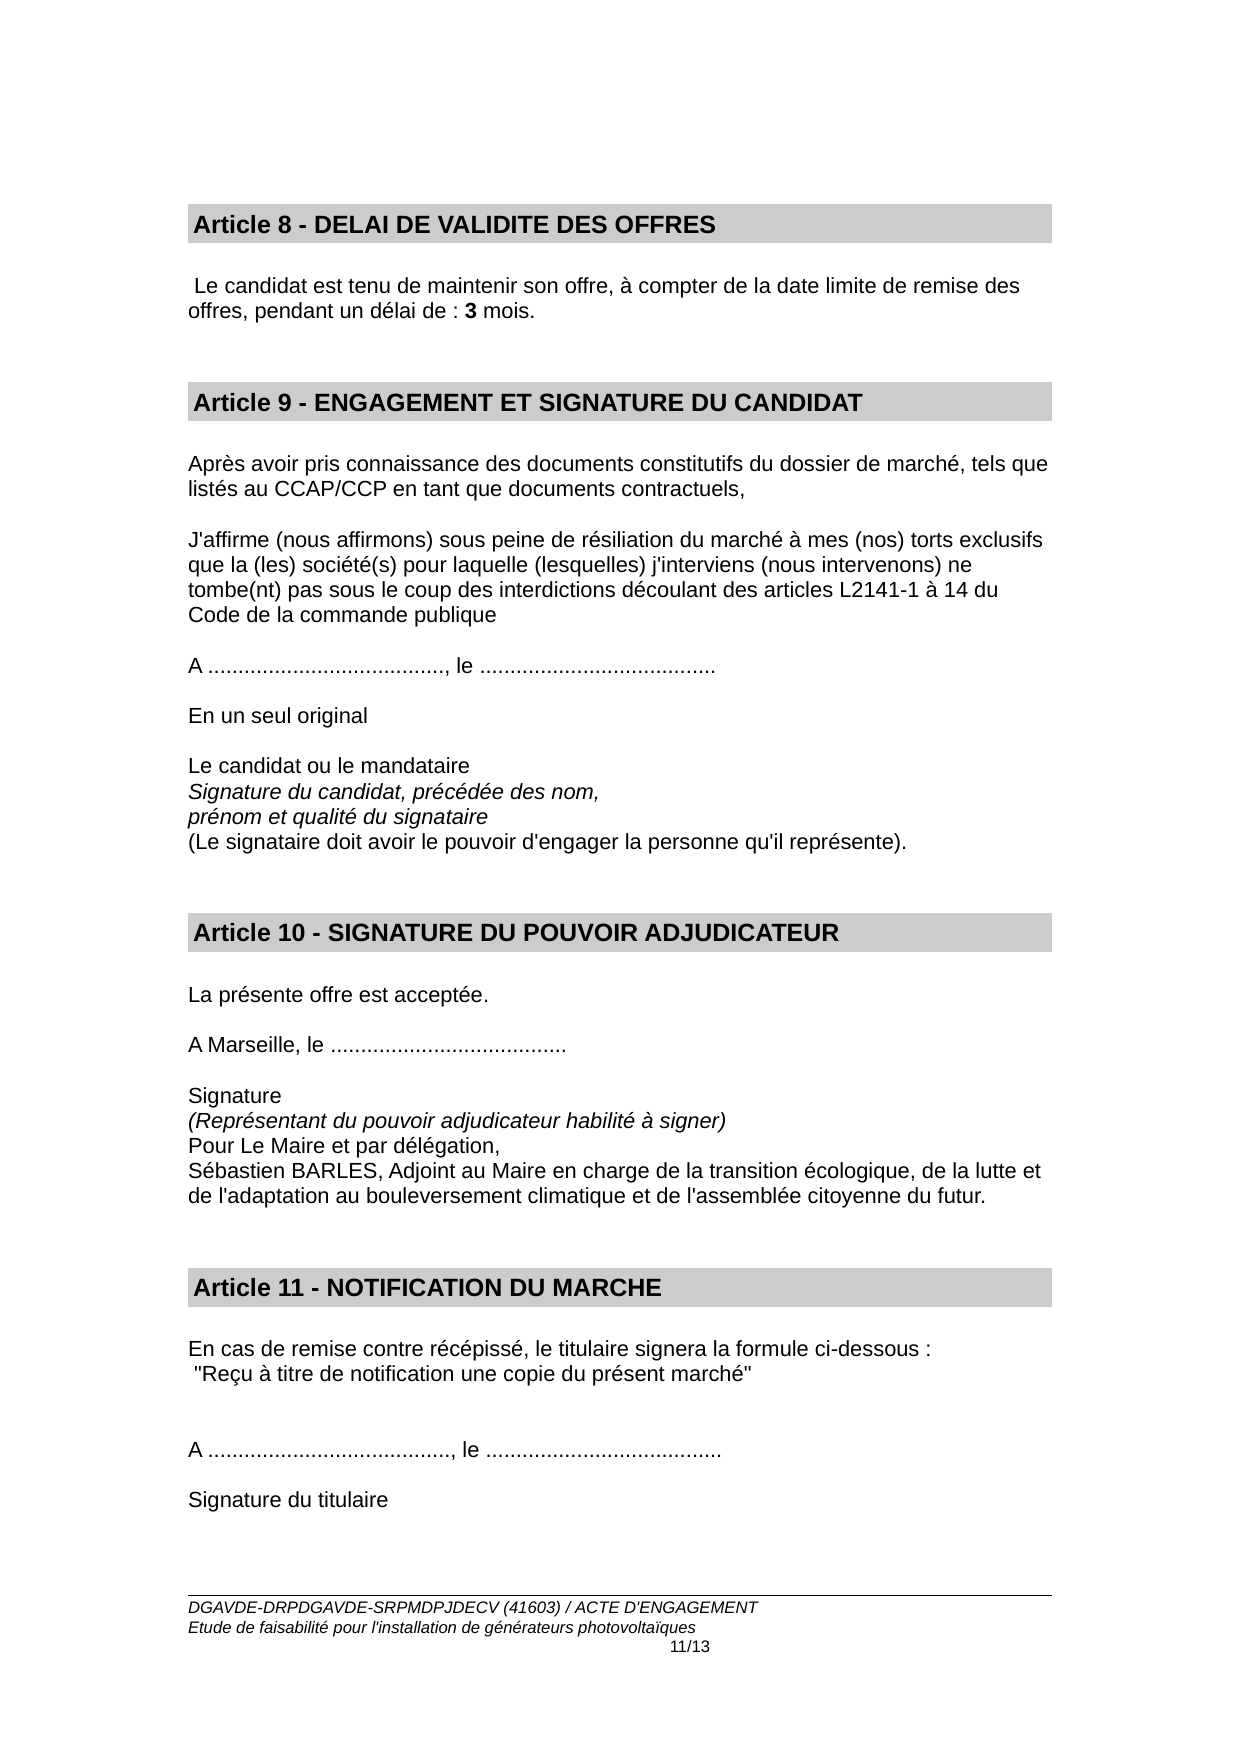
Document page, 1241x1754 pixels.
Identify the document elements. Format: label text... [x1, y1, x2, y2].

text Pour Le Maire et par délégation, [188, 1133, 1052, 1158]
text A Marseille, le ....................................... [188, 1032, 1052, 1057]
subtitle SIGNATURE DU POUVOIR ADJUDICATEUR [190, 916, 1050, 950]
text Le candidat ou le mandataire [188, 753, 1052, 779]
text Après avoir pris connaissance des documents constitutifs du dossier de marché, tels que listés au CCAP/CCP en tant que documents contractuels, [188, 451, 1052, 501]
text Signature [188, 1083, 1052, 1108]
text Signature du titulaire [188, 1487, 1052, 1513]
text (Le signataire doit avoir le pouvoir d'engager la personne qu'il représente). [188, 829, 1052, 854]
text La présente offre est acceptée. [188, 982, 1052, 1007]
text Le candidat est tenu de maintenir son offre, à compter de la date limite de remise des offres, pendant un délai de : 3 mois. [188, 273, 1052, 323]
subtitle DELAI DE VALIDITE DES OFFRES [190, 207, 1050, 241]
text A ......................................., le ....................................... [188, 653, 1052, 678]
text En cas de remise contre récépissé, le titulaire signera la formule ci-dessous : [188, 1336, 1052, 1361]
subtitle NOTIFICATION DU MARCHE [190, 1270, 1050, 1304]
text (Représentant du pouvoir adjudicateur habilité à signer) [188, 1108, 1052, 1133]
text A ........................................, le ....................................... [188, 1437, 1052, 1462]
text En un seul original [188, 703, 1052, 728]
text Sébastien BARLES, Adjoint au Maire en charge de la transition écologique, de la lutte et de l'adaptation au bouleversement climatique et de l'assemblée citoyenne du futur. [188, 1158, 1052, 1209]
text J'affirme (nous affirmons) sous peine de résiliation du marché à mes (nos) torts exclusifs que la (les) société(s) pour laquelle (lesquelles) j'interviens (nous intervenons) ne tombe(nt) pas sous le coup des interdictions découlant des articles L2141-1 à 14 du Code de la commande publique [188, 527, 1052, 627]
text Signature du candidat, précédée des nom, [188, 779, 1052, 804]
text prénom et qualité du signataire [188, 804, 1052, 829]
subtitle ENGAGEMENT ET SIGNATURE DU CANDIDAT [190, 385, 1050, 419]
text "Reçu à titre de notification une copie du présent marché" [188, 1361, 1052, 1387]
